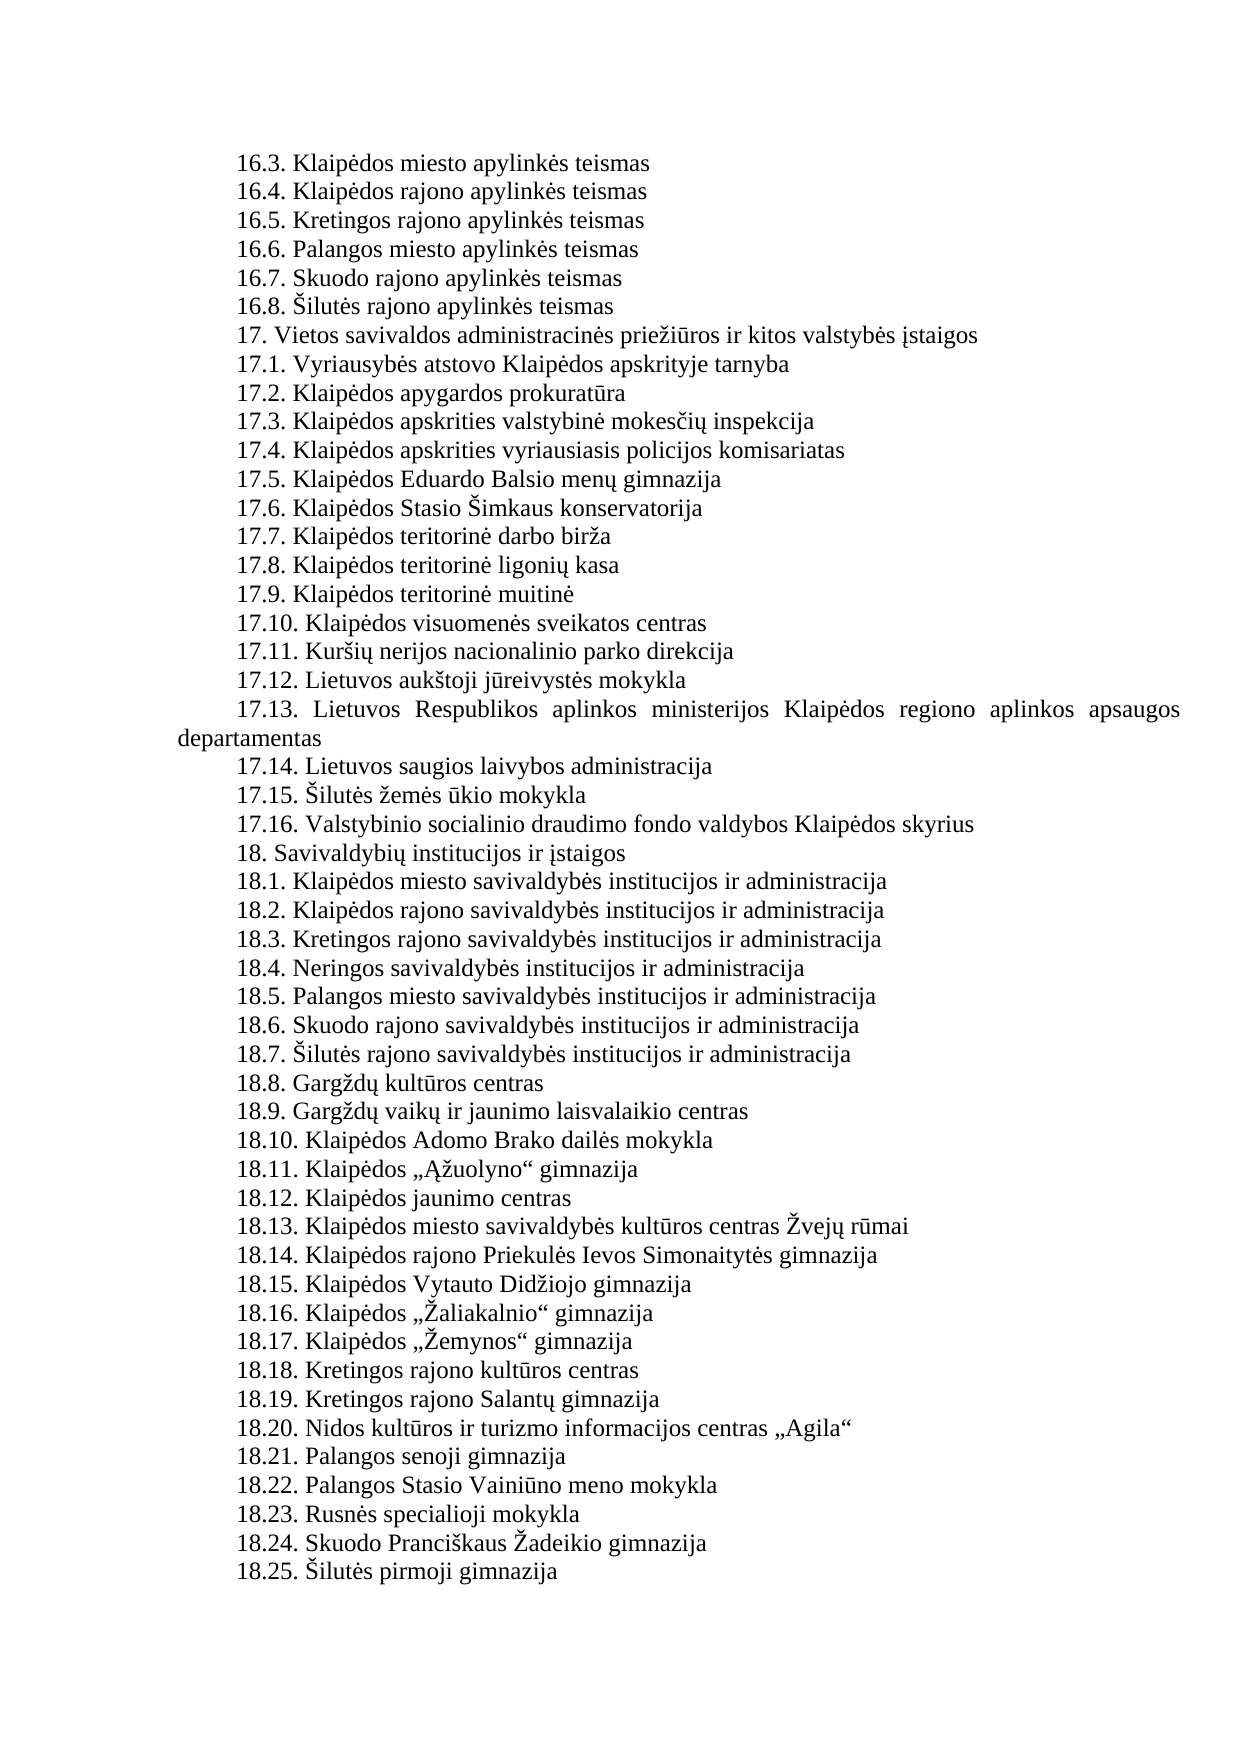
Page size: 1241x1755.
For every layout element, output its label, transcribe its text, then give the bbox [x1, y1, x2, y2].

text 18.12. Klaipėdos jaunimo centras [177, 1183, 1181, 1211]
text 17. Vietos savivaldos administracinės priežiūros ir kitos valstybės įstaigos [177, 320, 1181, 349]
text 18.5. Palangos miesto savivaldybės institucijos ir administracija [177, 981, 1181, 1010]
text 18.19. Kretingos rajono Salantų gimnazija [177, 1384, 1181, 1413]
text 16.6. Palangos miesto apylinkės teismas [177, 234, 1181, 263]
text 18.22. Palangos Stasio Vainiūno meno mokykla [177, 1470, 1181, 1499]
text 17.4. Klaipėdos apskrities vyriausiasis policijos komisariatas [177, 435, 1181, 464]
text 18.11. Klaipėdos „Ąžuolyno“ gimnazija [177, 1154, 1181, 1183]
text 16.4. Klaipėdos rajono apylinkės teismas [177, 176, 1181, 205]
text 18.13. Klaipėdos miesto savivaldybės kultūros centras Žvejų rūmai [177, 1211, 1181, 1240]
text 18.9. Gargždų vaikų ir jaunimo laisvalaikio centras [177, 1096, 1181, 1125]
text 18.15. Klaipėdos Vytauto Didžiojo gimnazija [177, 1269, 1181, 1298]
text 18.2. Klaipėdos rajono savivaldybės institucijos ir administracija [177, 895, 1181, 924]
text 17.6. Klaipėdos Stasio Šimkaus konservatorija [177, 493, 1181, 521]
text 17.14. Lietuvos saugios laivybos administracija [177, 751, 1181, 780]
text 18.4. Neringos savivaldybės institucijos ir administracija [177, 953, 1181, 981]
text 16.8. Šilutės rajono apylinkės teismas [177, 291, 1181, 320]
text 17.3. Klaipėdos apskrities valstybinė mokesčių inspekcija [177, 406, 1181, 435]
text 18.17. Klaipėdos „Žemynos“ gimnazija [177, 1326, 1181, 1355]
text 17.8. Klaipėdos teritorinė ligonių kasa [177, 550, 1181, 579]
text 17.7. Klaipėdos teritorinė darbo birža [177, 521, 1181, 550]
text 17.13. Lietuvos Respublikos aplinkos ministerijos Klaipėdos regiono aplinkos apsaugos departamentas [177, 694, 1181, 751]
text 18.24. Skuodo Pranciškaus Žadeikio gimnazija [177, 1528, 1181, 1556]
text 18.10. Klaipėdos Adomo Brako dailės mokykla [177, 1125, 1181, 1154]
text 18. Savivaldybių institucijos ir įstaigos [177, 838, 1181, 866]
text 18.6. Skuodo rajono savivaldybės institucijos ir administracija [177, 1010, 1181, 1039]
text 17.11. Kuršių nerijos nacionalinio parko direkcija [177, 636, 1181, 665]
text 17.9. Klaipėdos teritorinė muitinė [177, 579, 1181, 608]
text 18.23. Rusnės specialioji mokykla [177, 1499, 1181, 1528]
text 17.15. Šilutės žemės ūkio mokykla [177, 780, 1181, 809]
text 17.5. Klaipėdos Eduardo Balsio menų gimnazija [177, 464, 1181, 493]
text 18.18. Kretingos rajono kultūros centras [177, 1355, 1181, 1384]
text 18.7. Šilutės rajono savivaldybės institucijos ir administracija [177, 1039, 1181, 1068]
text 17.12. Lietuvos aukštoji jūreivystės mokykla [177, 665, 1181, 694]
text 18.1. Klaipėdos miesto savivaldybės institucijos ir administracija [177, 866, 1181, 895]
text 17.10. Klaipėdos visuomenės sveikatos centras [177, 608, 1181, 636]
text 16.3. Klaipėdos miesto apylinkės teismas [177, 148, 1181, 176]
text 17.1. Vyriausybės atstovo Klaipėdos apskrityje tarnyba [177, 349, 1181, 378]
text 17.16. Valstybinio socialinio draudimo fondo valdybos Klaipėdos skyrius [177, 809, 1181, 838]
text 18.3. Kretingos rajono savivaldybės institucijos ir administracija [177, 924, 1181, 953]
text 16.7. Skuodo rajono apylinkės teismas [177, 263, 1181, 291]
text 17.2. Klaipėdos apygardos prokuratūra [177, 378, 1181, 406]
text 18.14. Klaipėdos rajono Priekulės Ievos Simonaitytės gimnazija [177, 1240, 1181, 1269]
text 18.8. Gargždų kultūros centras [177, 1068, 1181, 1096]
text 18.16. Klaipėdos „Žaliakalnio“ gimnazija [177, 1298, 1181, 1326]
text 18.25. Šilutės pirmoji gimnazija [177, 1556, 1181, 1585]
text 18.21. Palangos senoji gimnazija [177, 1441, 1181, 1470]
text 18.20. Nidos kultūros ir turizmo informacijos centras „Agila“ [177, 1413, 1181, 1441]
text 16.5. Kretingos rajono apylinkės teismas [177, 205, 1181, 234]
